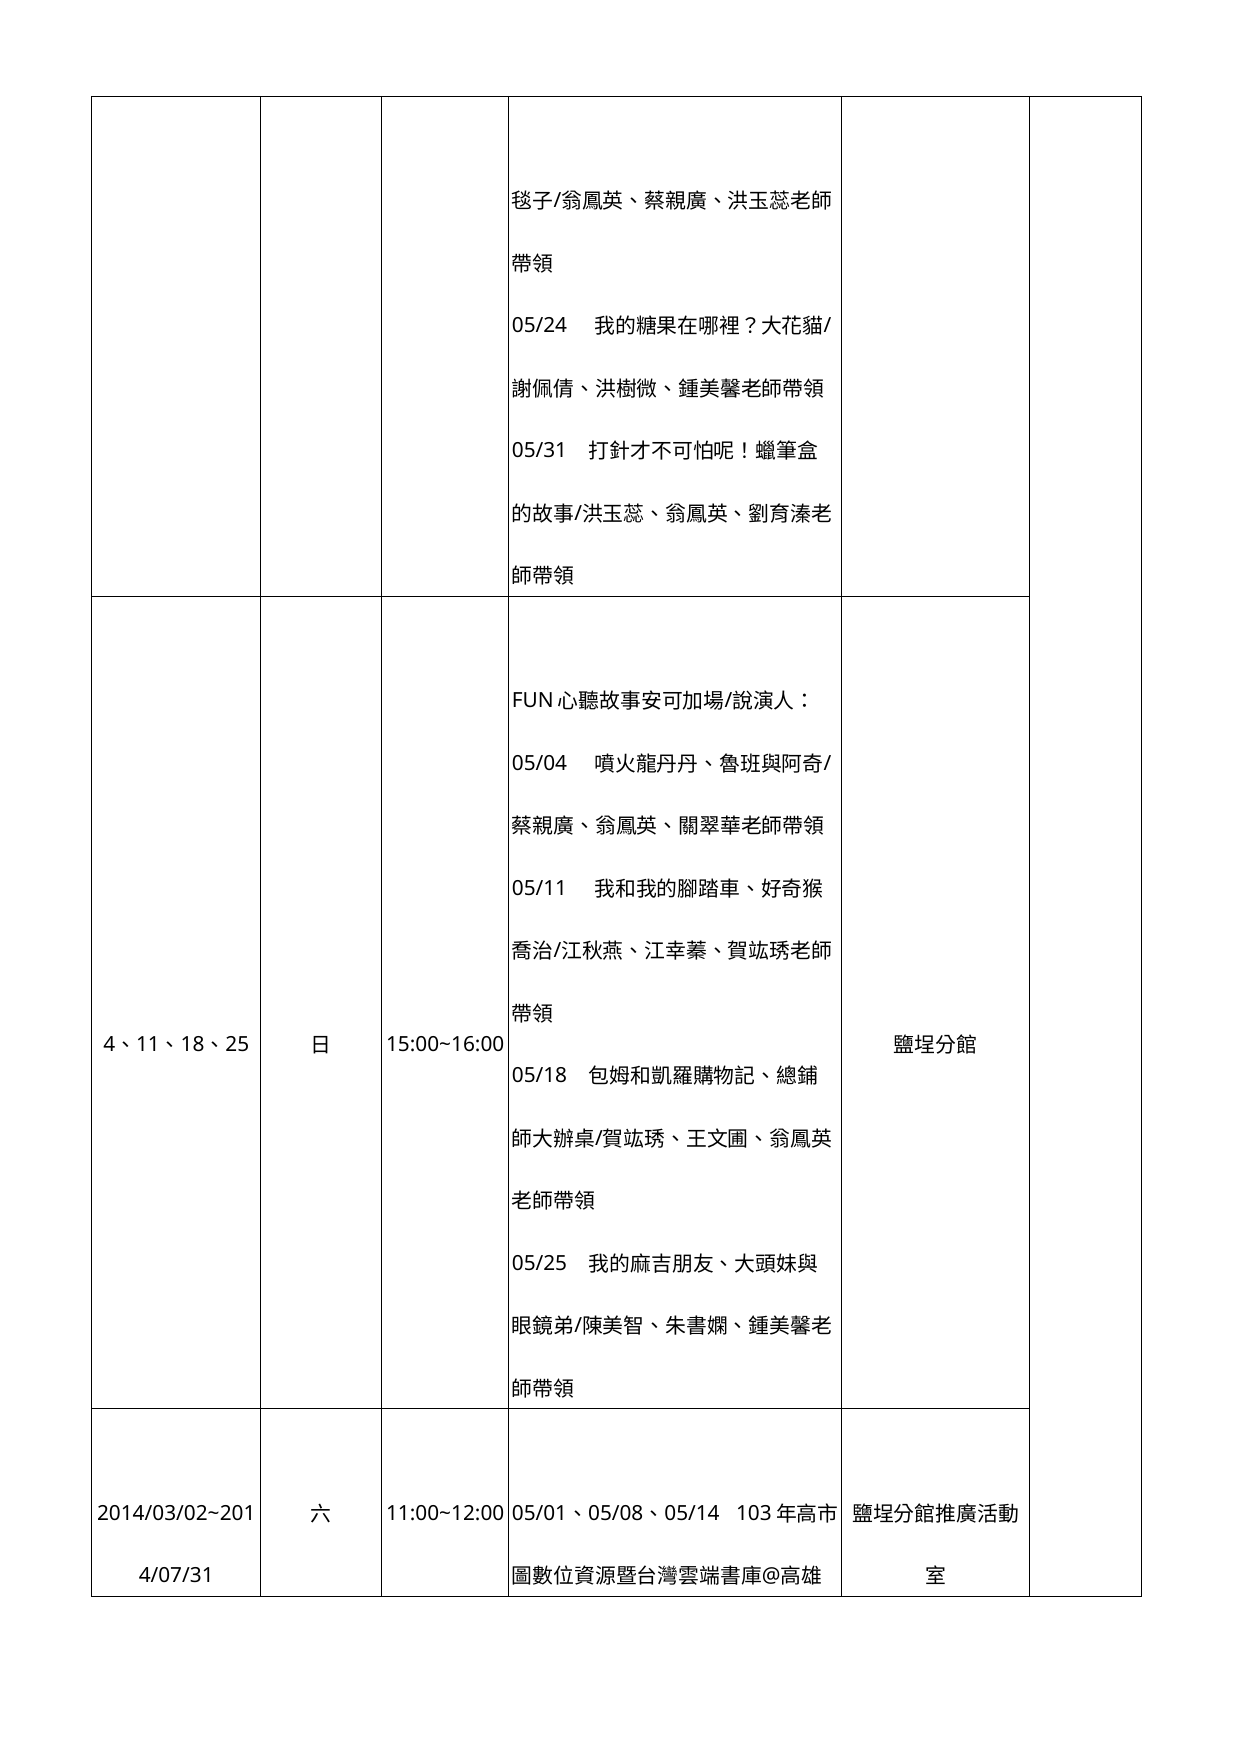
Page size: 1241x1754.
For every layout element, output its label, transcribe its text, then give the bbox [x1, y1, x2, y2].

table_cell [382, 97, 508, 596]
table_cell FUN心聽故事安可加場/說演人： 05/04 噴火龍丹丹、魯班與阿奇/蔡親廣、翁鳳英、關翠華老師帶領 05/11 我和我的腳踏車、好奇猴喬治/江秋燕、江幸蓁、賀竑琇老師帶領 05/18 包姆和凱羅購物記、總鋪師大辦桌/賀竑琇、王文圃、翁鳳英老師帶領 05/25 我的麻吉朋友、大頭妹與眼鏡弟/陳美智、朱書嫻、鍾美馨老師帶領 [509, 597, 841, 1408]
table_cell [1030, 97, 1141, 1596]
table_cell [92, 97, 260, 596]
table_cell 15:00~16:00 [382, 597, 508, 1408]
table_cell 4、11、18、25 [92, 597, 260, 1408]
table_cell 11:00~12:00 [382, 1409, 508, 1596]
table_cell 鹽埕分館 [842, 597, 1029, 1408]
table_cell 2014/03/02~2014/07/31 [92, 1409, 260, 1596]
table_cell [261, 97, 381, 596]
table_cell 六 [261, 1409, 381, 1596]
table_cell 鹽埕分館推廣活動室 [842, 1409, 1029, 1596]
table_cell [842, 97, 1029, 596]
table_cell 05/01、05/08、05/14 103年高市圖數位資源暨台灣雲端書庫@高雄 [509, 1409, 841, 1596]
table_cell 日 [261, 597, 381, 1408]
table_cell 毯子/翁鳳英、蔡親廣、洪玉蕊老師帶領 05/24 我的糖果在哪裡？大花貓/謝佩倩、洪樹微、鍾美馨老師帶領 05/31 打針才不可怕呢！蠟筆盒的故事/洪玉蕊、翁鳳英、劉育溱老師帶領 [509, 97, 841, 596]
